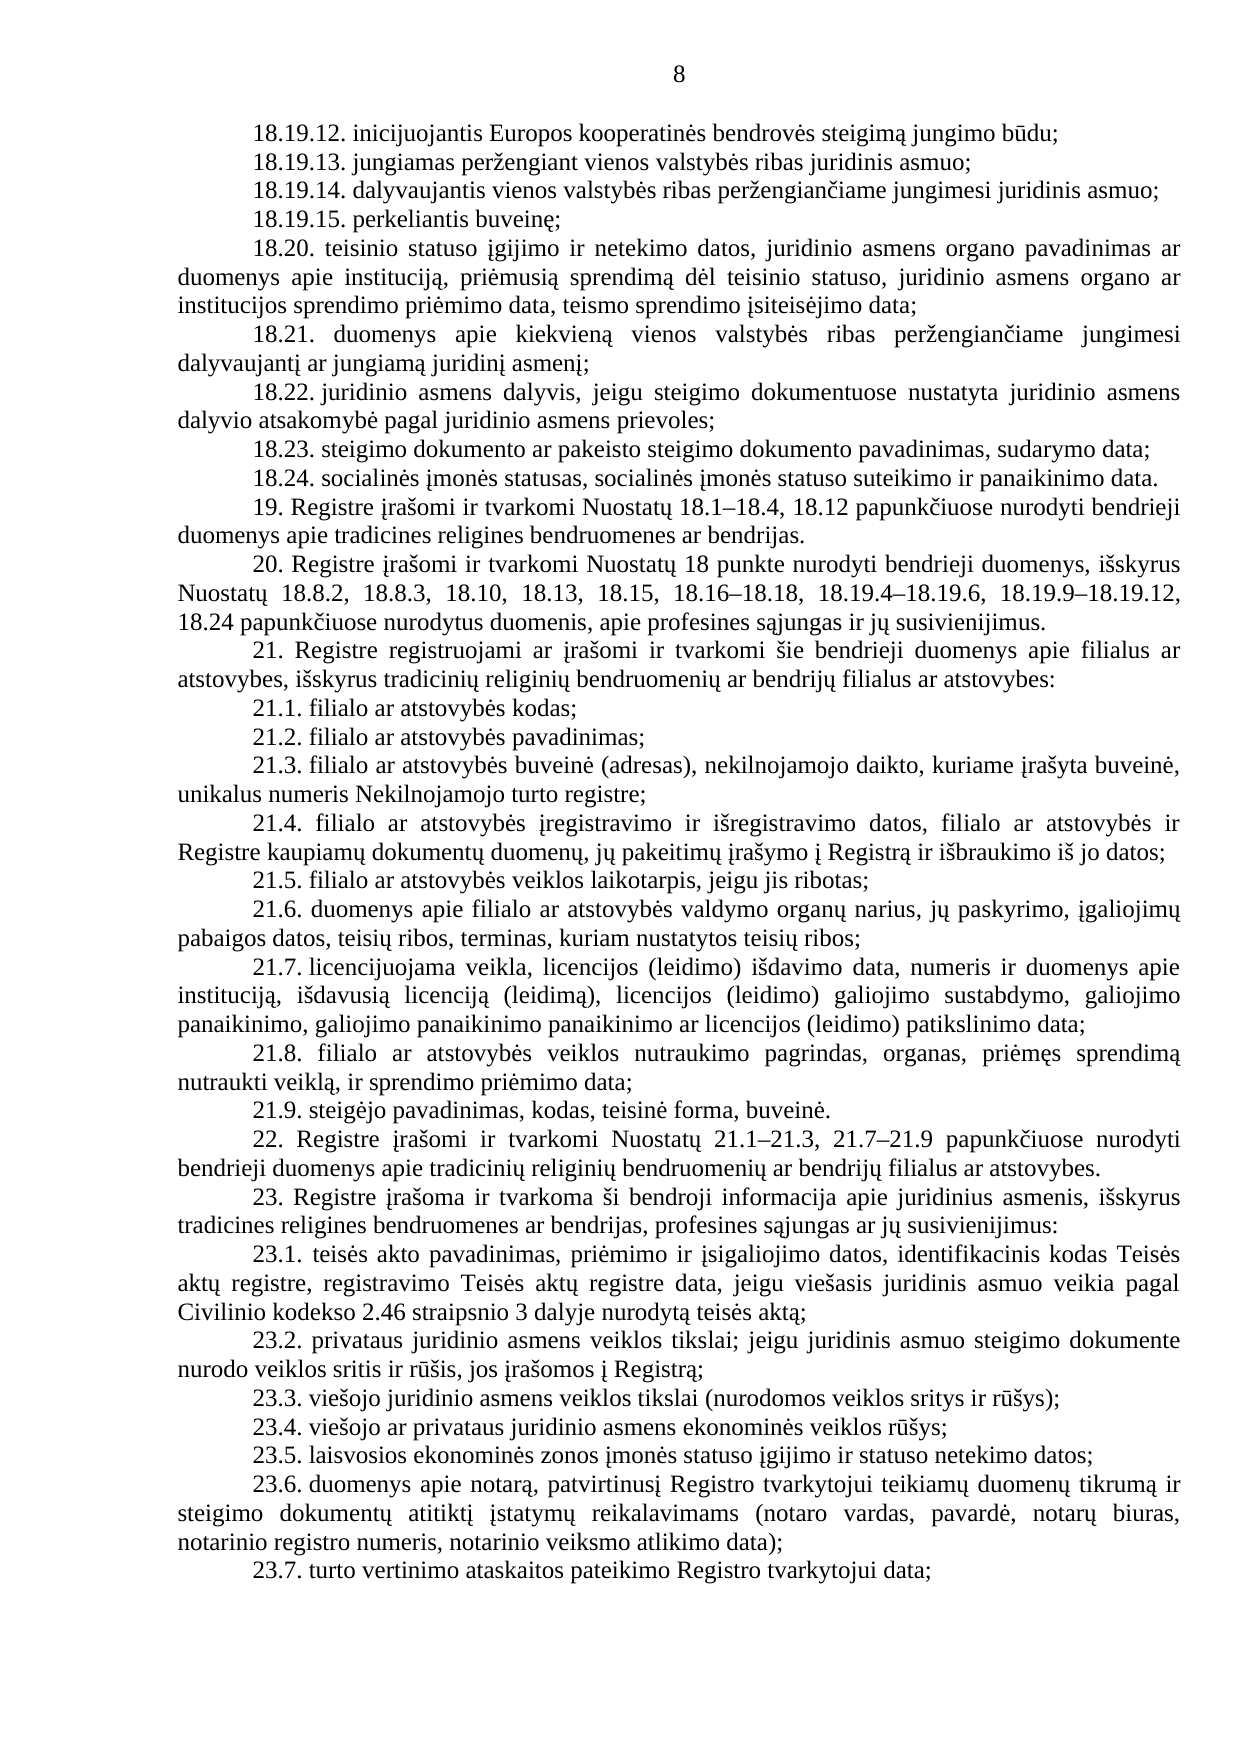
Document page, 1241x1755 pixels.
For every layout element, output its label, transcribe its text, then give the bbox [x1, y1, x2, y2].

text 23. Registre įrašoma ir tvarkoma ši bendroji informacija apie juridinius asmenis, išskyrus tradicines religines bendruomenes ar bendrijas, profesines sąjungas ar jų susivienijimus: [177, 1182, 1181, 1239]
text 21.7. licencijuojama veikla, licencijos (leidimo) išdavimo data, numeris ir duomenys apie instituciją, išdavusią licenciją (leidimą), licencijos (leidimo) galiojimo sustabdymo, galiojimo panaikinimo, galiojimo panaikinimo panaikinimo ar licencijos (leidimo) patikslinimo data; [177, 952, 1181, 1038]
text 18.19.13. jungiamas peržengiant vienos valstybės ribas juridinis asmuo; [177, 147, 1181, 176]
text 18.22. juridinio asmens dalyvis, jeigu steigimo dokumentuose nustatyta juridinio asmens dalyvio atsakomybė pagal juridinio asmens prievoles; [177, 377, 1181, 434]
text 18.24. socialinės įmonės statusas, socialinės įmonės statuso suteikimo ir panaikinimo data. [177, 463, 1181, 492]
text 23.5. laisvosios ekonominės zonos įmonės statuso įgijimo ir statuso netekimo datos; [177, 1441, 1181, 1469]
text 21.9. steigėjo pavadinimas, kodas, teisinė forma, buveinė. [177, 1096, 1181, 1124]
text 23.6. duomenys apie notarą, patvirtinusį Registro tvarkytojui teikiamų duomenų tikrumą ir steigimo dokumentų atitiktį įstatymų reikalavimams (notaro vardas, pavardė, notarų biuras, notarinio registro numeris, notarinio veiksmo atlikimo data); [177, 1469, 1181, 1556]
text 18.21. duomenys apie kiekvieną vienos valstybės ribas peržengiančiame jungimesi dalyvaujantį ar jungiamą juridinį asmenį; [177, 319, 1181, 377]
text 21.4. filialo ar atstovybės įregistravimo ir išregistravimo datos, filialo ar atstovybės ir Registre kaupiamų dokumentų duomenų, jų pakeitimų įrašymo į Registrą ir išbraukimo iš jo datos; [177, 808, 1181, 866]
text 18.23. steigimo dokumento ar pakeisto steigimo dokumento pavadinimas, sudarymo data; [177, 434, 1181, 463]
text 18.19.14. dalyvaujantis vienos valstybės ribas peržengiančiame jungimesi juridinis asmuo; [177, 176, 1181, 204]
text 23.3. viešojo juridinio asmens veiklos tikslai (nurodomos veiklos sritys ir rūšys); [177, 1383, 1181, 1412]
text 23.1. teisės akto pavadinimas, priėmimo ir įsigaliojimo datos, identifikacinis kodas Teisės aktų registre, registravimo Teisės aktų registre data, jeigu viešasis juridinis asmuo veikia pagal Civilinio kodekso 2.46 straipsnio 3 dalyje nurodytą teisės aktą; [177, 1239, 1181, 1326]
text 22. Registre įrašomi ir tvarkomi Nuostatų 21.1–21.3, 21.7–21.9 papunkčiuose nurodyti bendrieji duomenys apie tradicinių religinių bendruomenių ar bendrijų filialus ar atstovybes. [177, 1124, 1181, 1182]
text 21.2. filialo ar atstovybės pavadinimas; [177, 722, 1181, 751]
text 23.2. privataus juridinio asmens veiklos tikslai; jeigu juridinis asmuo steigimo dokumente nurodo veiklos sritis ir rūšis, jos įrašomos į Registrą; [177, 1326, 1181, 1383]
text 19. Registre įrašomi ir tvarkomi Nuostatų 18.1–18.4, 18.12 papunkčiuose nurodyti bendrieji duomenys apie tradicines religines bendruomenes ar bendrijas. [177, 492, 1181, 549]
text 23.4. viešojo ar privataus juridinio asmens ekonominės veiklos rūšys; [177, 1412, 1181, 1441]
text 21.6. duomenys apie filialo ar atstovybės valdymo organų narius, jų paskyrimo, įgaliojimų pabaigos datos, teisių ribos, terminas, kuriam nustatytos teisių ribos; [177, 894, 1181, 952]
text 21.1. filialo ar atstovybės kodas; [177, 693, 1181, 722]
text 23.7. turto vertinimo ataskaitos pateikimo Registro tvarkytojui data; [177, 1556, 1181, 1584]
text 21.8. filialo ar atstovybės veiklos nutraukimo pagrindas, organas, priėmęs sprendimą nutraukti veiklą, ir sprendimo priėmimo data; [177, 1038, 1181, 1096]
text 21. Registre registruojami ar įrašomi ir tvarkomi šie bendrieji duomenys apie filialus ar atstovybes, išskyrus tradicinių religinių bendruomenių ar bendrijų filialus ar atstovybes: [177, 636, 1181, 693]
text 18.19.12. inicijuojantis Europos kooperatinės bendrovės steigimą jungimo būdu; [177, 118, 1181, 147]
text 20. Registre įrašomi ir tvarkomi Nuostatų 18 punkte nurodyti bendrieji duomenys, išskyrus Nuostatų 18.8.2, 18.8.3, 18.10, 18.13, 18.15, 18.16–18.18, 18.19.4–18.19.6, 18.19.9–18.19.12, 18.24 papunkčiuose nurodytus duomenis, apie profesines sąjungas ir jų susivienijimus. [177, 549, 1181, 636]
text 18.20. teisinio statuso įgijimo ir netekimo datos, juridinio asmens organo pavadinimas ar duomenys apie instituciją, priėmusią sprendimą dėl teisinio statuso, juridinio asmens organo ar institucijos sprendimo priėmimo data, teismo sprendimo įsiteisėjimo data; [177, 233, 1181, 319]
text 18.19.15. perkeliantis buveinę; [177, 204, 1181, 233]
text 21.3. filialo ar atstovybės buveinė (adresas), nekilnojamojo daikto, kuriame įrašyta buveinė, unikalus numeris Nekilnojamojo turto registre; [177, 751, 1181, 808]
text 21.5. filialo ar atstovybės veiklos laikotarpis, jeigu jis ribotas; [177, 866, 1181, 894]
